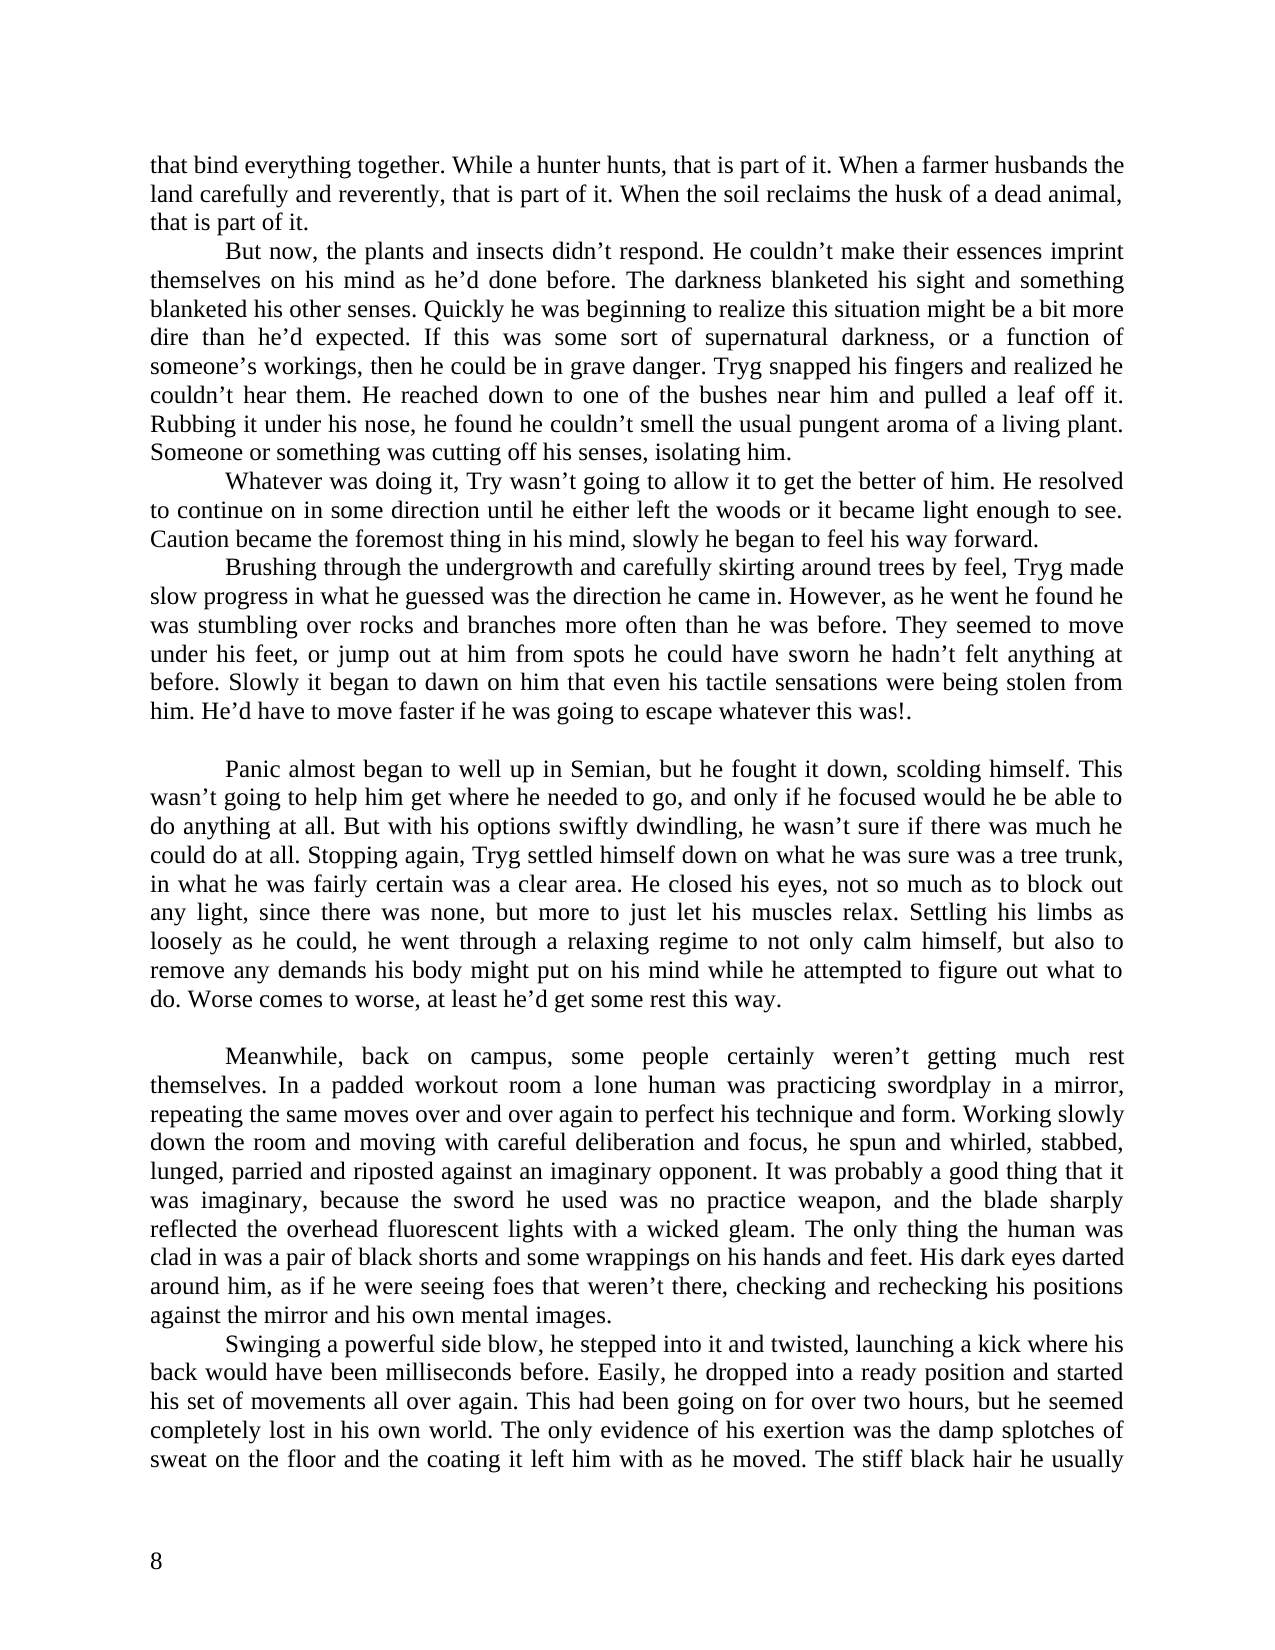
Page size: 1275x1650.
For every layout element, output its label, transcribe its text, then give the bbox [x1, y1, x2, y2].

text But now, the plants and insects didn’t respond. He couldn’t make their essences imprint themselves on his mind as he’d done before. The darkness blanketed his sight and something blanketed his other senses. Quickly he was beginning to realize this situation might be a bit more dire than he’d expected. If this was some sort of supernatural darkness, or a function of someone’s workings, then he could be in grave danger. Tryg snapped his fingers and realized he couldn’t hear them. He reached down to one of the bushes near him and pulled a leaf off it. Rubbing it under his nose, he found he couldn’t smell the usual pungent aroma of a living plant. Someone or something was cutting off his senses, isolating him. [150, 236, 1125, 466]
text Panic almost began to well up in Semian, but he fought it down, scolding himself. This wasn’t going to help him get where he needed to go, and only if he focused would he be able to do anything at all. But with his options swiftly dwindling, he wasn’t sure if there was much he could do at all. Stopping again, Tryg settled himself down on what he was sure was a tree trunk, in what he was fairly certain was a clear area. He closed his eyes, not so much as to block out any light, since there was none, but more to just let his muscles relax. Settling his limbs as loosely as he could, he went through a relaxing regime to not only calm himself, but also to remove any demands his body might put on his mind while he attempted to figure out what to do. Worse comes to worse, at least he’d get some rest this way. [150, 754, 1125, 1012]
text Swinging a powerful side blow, he stepped into it and twisted, launching a kick where his back would have been milliseconds before. Easily, he dropped into a ready position and started his set of movements all over again. This had been going on for over two hours, but he seemed completely lost in his own world. The only evidence of his exertion was the damp splotches of sweat on the floor and the coating it left him with as he moved. The stiff black hair he usually [150, 1329, 1125, 1472]
text Meanwhile, back on campus, some people certainly weren’t getting much rest themselves. In a padded workout room a lone human was practicing swordplay in a mirror, repeating the same moves over and over again to perfect his technique and form. Working slowly down the room and moving with careful deliberation and focus, he spun and whirled, stabbed, lunged, parried and riposted against an imaginary opponent. It was probably a good thing that it was imaginary, because the sword he used was no practice weapon, and the blade sharply reflected the overhead fluorescent lights with a wicked gleam. The only thing the human was clad in was a pair of black shorts and some wrappings on his hands and feet. His dark eyes darted around him, as if he were seeing foes that weren’t there, checking and rechecking his positions against the mirror and his own mental images. [150, 1041, 1125, 1329]
text Whatever was doing it, Try wasn’t going to allow it to get the better of him. He resolved to continue on in some direction until he either left the woods or it became light enough to see. Caution became the foremost thing in his mind, slowly he began to feel his way forward. [150, 466, 1125, 552]
text that bind everything together. While a hunter hunts, that is part of it. When a farmer husbands the land carefully and reverently, that is part of it. When the soil reclaims the husk of a dead animal, that is part of it. [150, 150, 1125, 236]
text Brushing through the undergrowth and carefully skirting around trees by feel, Tryg made slow progress in what he guessed was the direction he came in. However, as he went he found he was stumbling over rocks and branches more often than he was before. They seemed to move under his feet, or jump out at him from spots he could have sworn he hadn’t felt anything at before. Slowly it began to dawn on him that even his tactile sensations were being stolen from him. He’d have to move faster if he was going to escape whatever this was!. [150, 552, 1125, 725]
